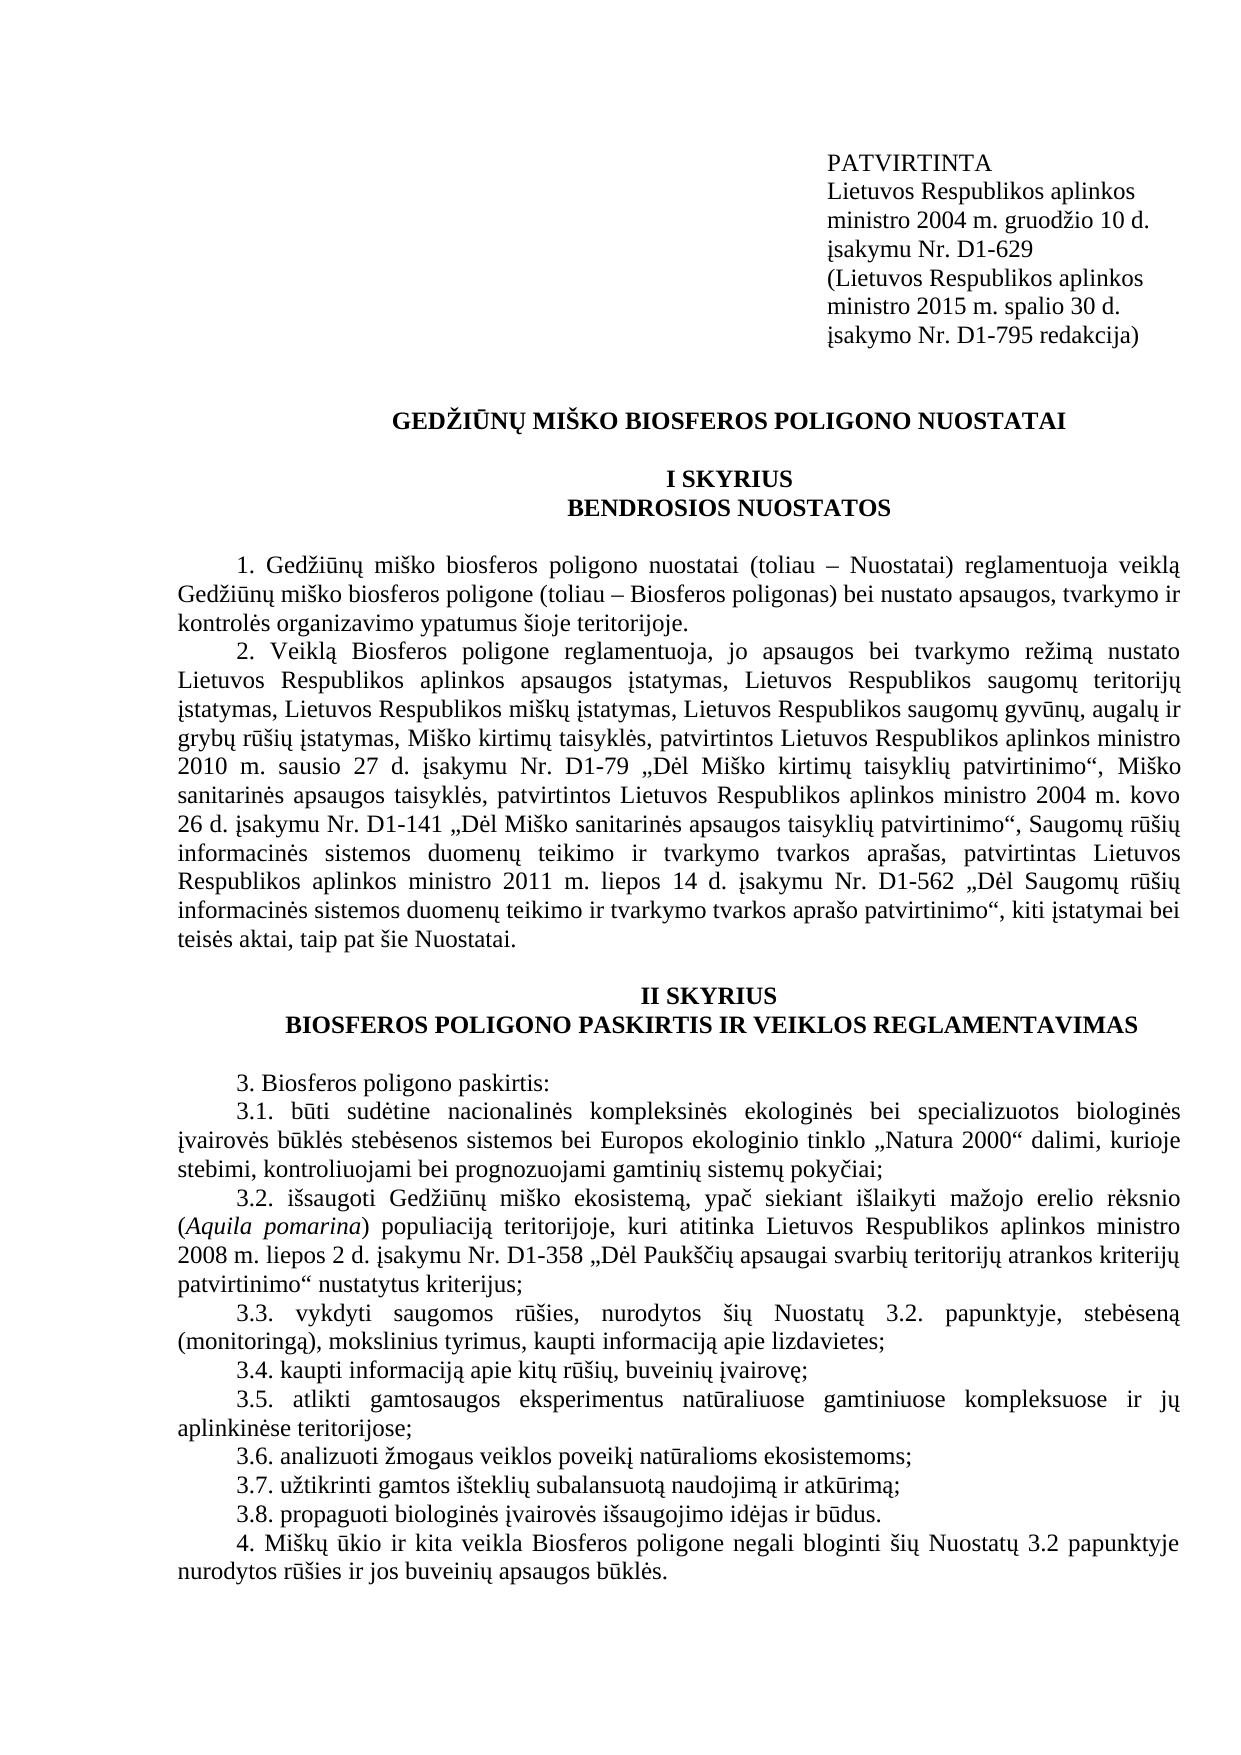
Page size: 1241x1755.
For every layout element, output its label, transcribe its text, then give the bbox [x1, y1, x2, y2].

text 3.3. vykdyti saugomos rūšies, nurodytos šių Nuostatų 3.2. papunktyje, stebėseną (monitoringą), mokslinius tyrimus, kaupti informaciją apie lizdavietes; [177, 1298, 1181, 1355]
text 3.1. būti sudėtine nacionalinės kompleksinės ekologinės bei specializuotos biologinės įvairovės būklės stebėsenos sistemos bei Europos ekologinio tinklo „Natura 2000“ dalimi, kurioje stebimi, kontroliuojami bei prognozuojami gamtinių sistemų pokyčiai; [177, 1096, 1181, 1183]
text BENDROSIOS NUOSTATOS [277, 493, 1181, 521]
text 3. Biosferos poligono paskirtis: [177, 1068, 1181, 1096]
text PATVIRTINTA [827, 148, 1181, 176]
text įsakymu Nr. D1-629 [827, 234, 1181, 263]
text 3.2. išsaugoti Gedžiūnų miško ekosistemą, ypač siekiant išlaikyti mažojo erelio rėksnio (Aquila pomarina) populiaciją teritorijoje, kuri atitinka Lietuvos Respublikos aplinkos ministro 2008 m. liepos 2 d. įsakymu Nr. D1-358 „Dėl Paukščių apsaugai svarbių teritorijų atrankos kriterijų patvirtinimo“ nustatytus kriterijus; [177, 1183, 1181, 1298]
text 3.8. propaguoti biologinės įvairovės išsaugojimo idėjas ir būdus. [177, 1499, 1181, 1528]
text 3.5. atlikti gamtosaugos eksperimentus natūraliuose gamtiniuose kompleksuose ir jų aplinkinėse teritorijose; [177, 1384, 1181, 1441]
text 3.4. kaupti informaciją apie kitų rūšių, buveinių įvairovę; [177, 1355, 1181, 1384]
text (Lietuvos Respublikos aplinkos ministro 2015 m. spalio 30 d. įsakymo Nr. D1-795 redakcija) [827, 263, 1181, 349]
text 4. Miškų ūkio ir kita veikla Biosferos poligone negali bloginti šių Nuostatų 3.2 papunktyje nurodytos rūšies ir jos buveinių apsaugos būklės. [177, 1528, 1181, 1585]
text 3.7. užtikrinti gamtos išteklių subalansuotą naudojimą ir atkūrimą; [177, 1470, 1181, 1499]
text ministro 2004 m. gruodžio 10 d. [827, 205, 1181, 234]
text 2. Veiklą Biosferos poligone reglamentuoja, jo apsaugos bei tvarkymo režimą nustato Lietuvos Respublikos aplinkos apsaugos įstatymas, Lietuvos Respublikos saugomų teritorijų įstatymas, Lietuvos Respublikos miškų įstatymas, Lietuvos Respublikos saugomų gyvūnų, augalų ir grybų rūšių įstatymas, Miško kirtimų taisyklės, patvirtintos Lietuvos Respublikos aplinkos ministro 2010 m. sausio 27 d. įsakymu Nr. D1-79 „Dėl Miško kirtimų taisyklių patvirtinimo“, Miško sanitarinės apsaugos taisyklės, patvirtintos Lietuvos Respublikos aplinkos ministro 2004 m. kovo 26 d. įsakymu Nr. D1-141 „Dėl Miško sanitarinės apsaugos taisyklių patvirtinimo“, Saugomų rūšių informacinės sistemos duomenų teikimo ir tvarkymo tvarkos aprašas, patvirtintas Lietuvos Respublikos aplinkos ministro 2011 m. liepos 14 d. įsakymu Nr. D1-562 „Dėl Saugomų rūšių informacinės sistemos duomenų teikimo ir tvarkymo tvarkos aprašo patvirtinimo“, kiti įstatymai bei teisės aktai, taip pat šie Nuostatai. [177, 636, 1181, 953]
text I SKYRIUS [277, 464, 1181, 493]
text GEDŽIŪNŲ MIŠKO BIOSFEROS POLIGONO NUOSTATAI [277, 406, 1181, 435]
text BIOSFEROS POLIGONO PASKIRTIS IR VEIKLOS REGLAMENTAVIMAS [177, 1010, 1181, 1039]
text II SKYRIUS [177, 981, 1181, 1010]
text 1. Gedžiūnų miško biosferos poligono nuostatai (toliau – Nuostatai) reglamentuoja veiklą Gedžiūnų miško biosferos poligone (toliau – Biosferos poligonas) bei nustato apsaugos, tvarkymo ir kontrolės organizavimo ypatumus šioje teritorijoje. [177, 550, 1181, 636]
text 3.6. analizuoti žmogaus veiklos poveikį natūralioms ekosistemoms; [177, 1441, 1181, 1470]
text Lietuvos Respublikos aplinkos [827, 176, 1181, 205]
